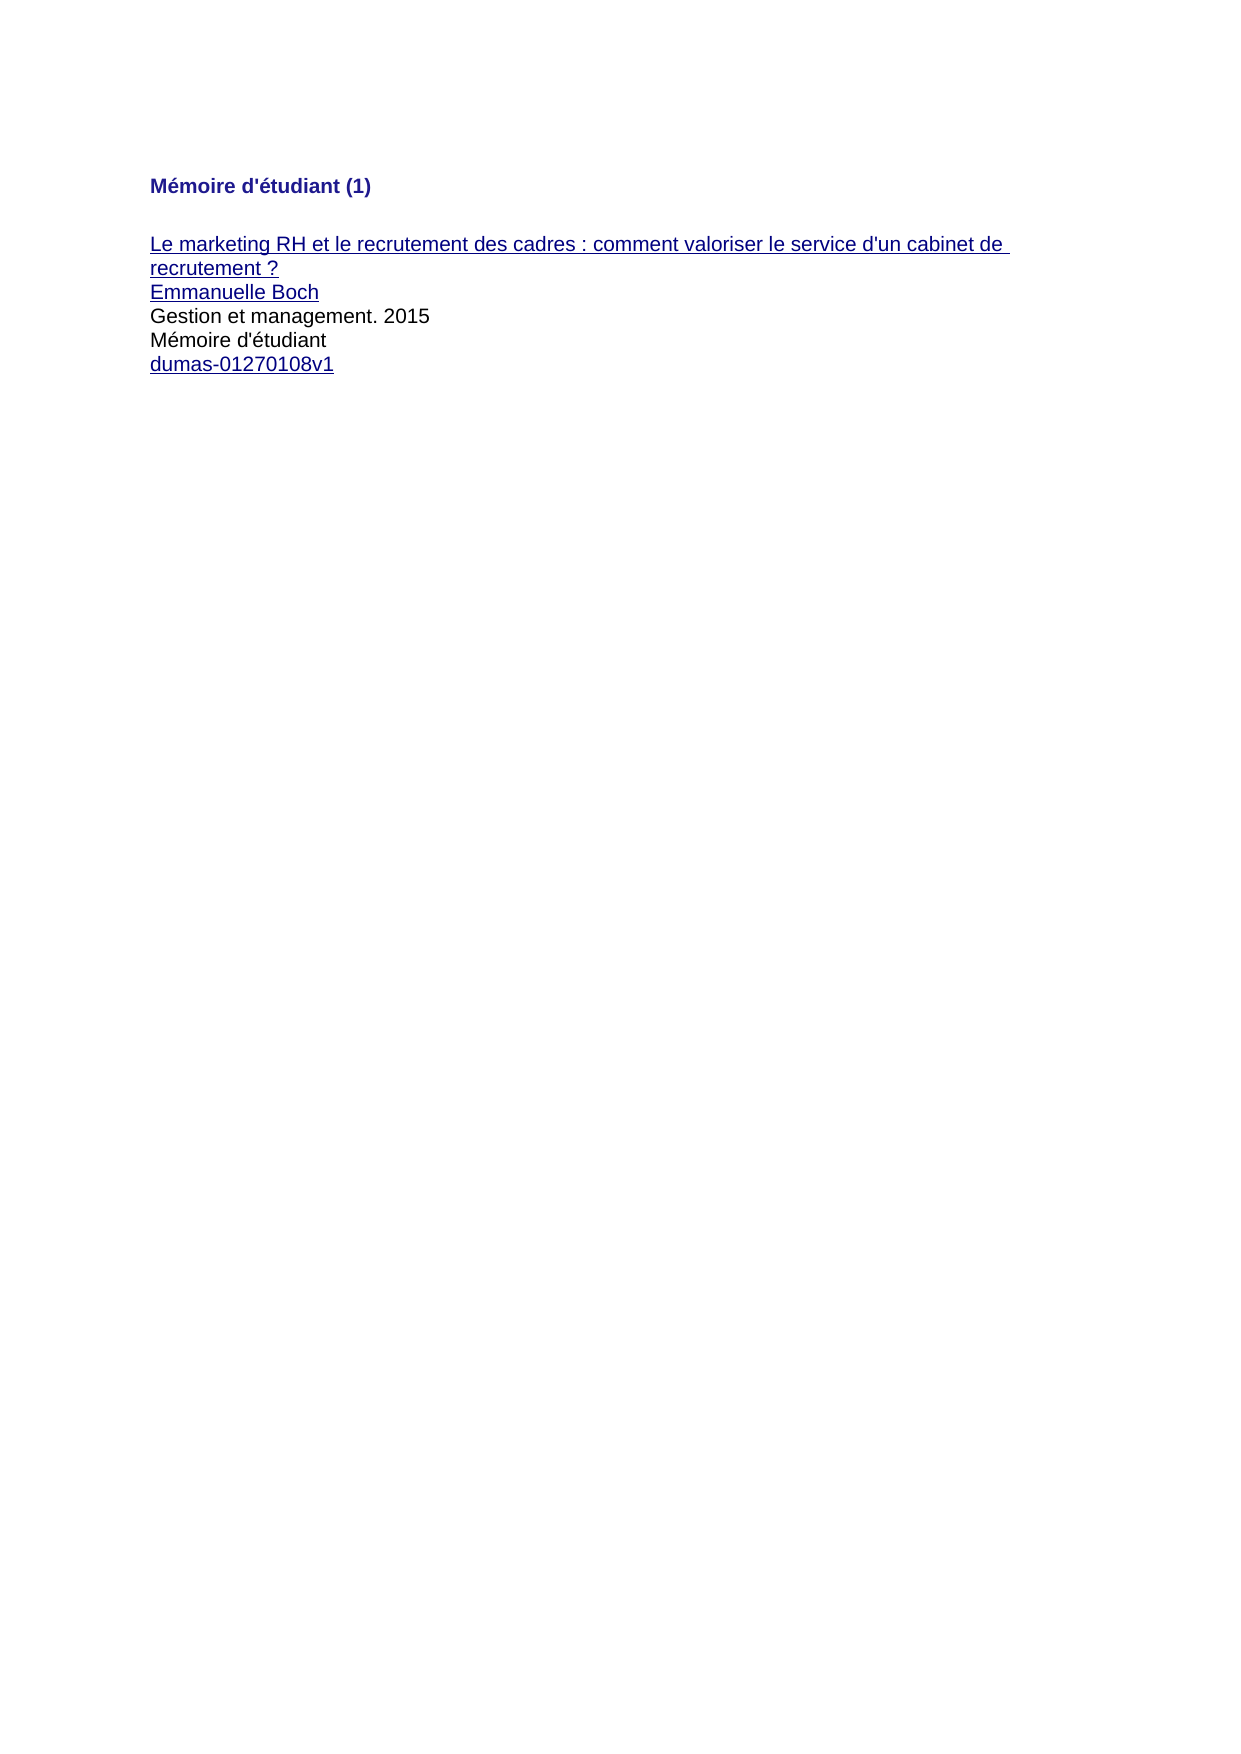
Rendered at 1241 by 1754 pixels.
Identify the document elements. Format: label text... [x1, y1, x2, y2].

subtitle Mémoire d'étudiant (1) [150, 174, 1090, 198]
table_header Le marketing RH et le recrutement des cadres : comment valoriser le service d'un cabinet de recrutement ? Emmanuelle Boch Gestion et management. 2015 Mémoire d'étudiant dumas-01270108v1 [150, 232, 1090, 376]
